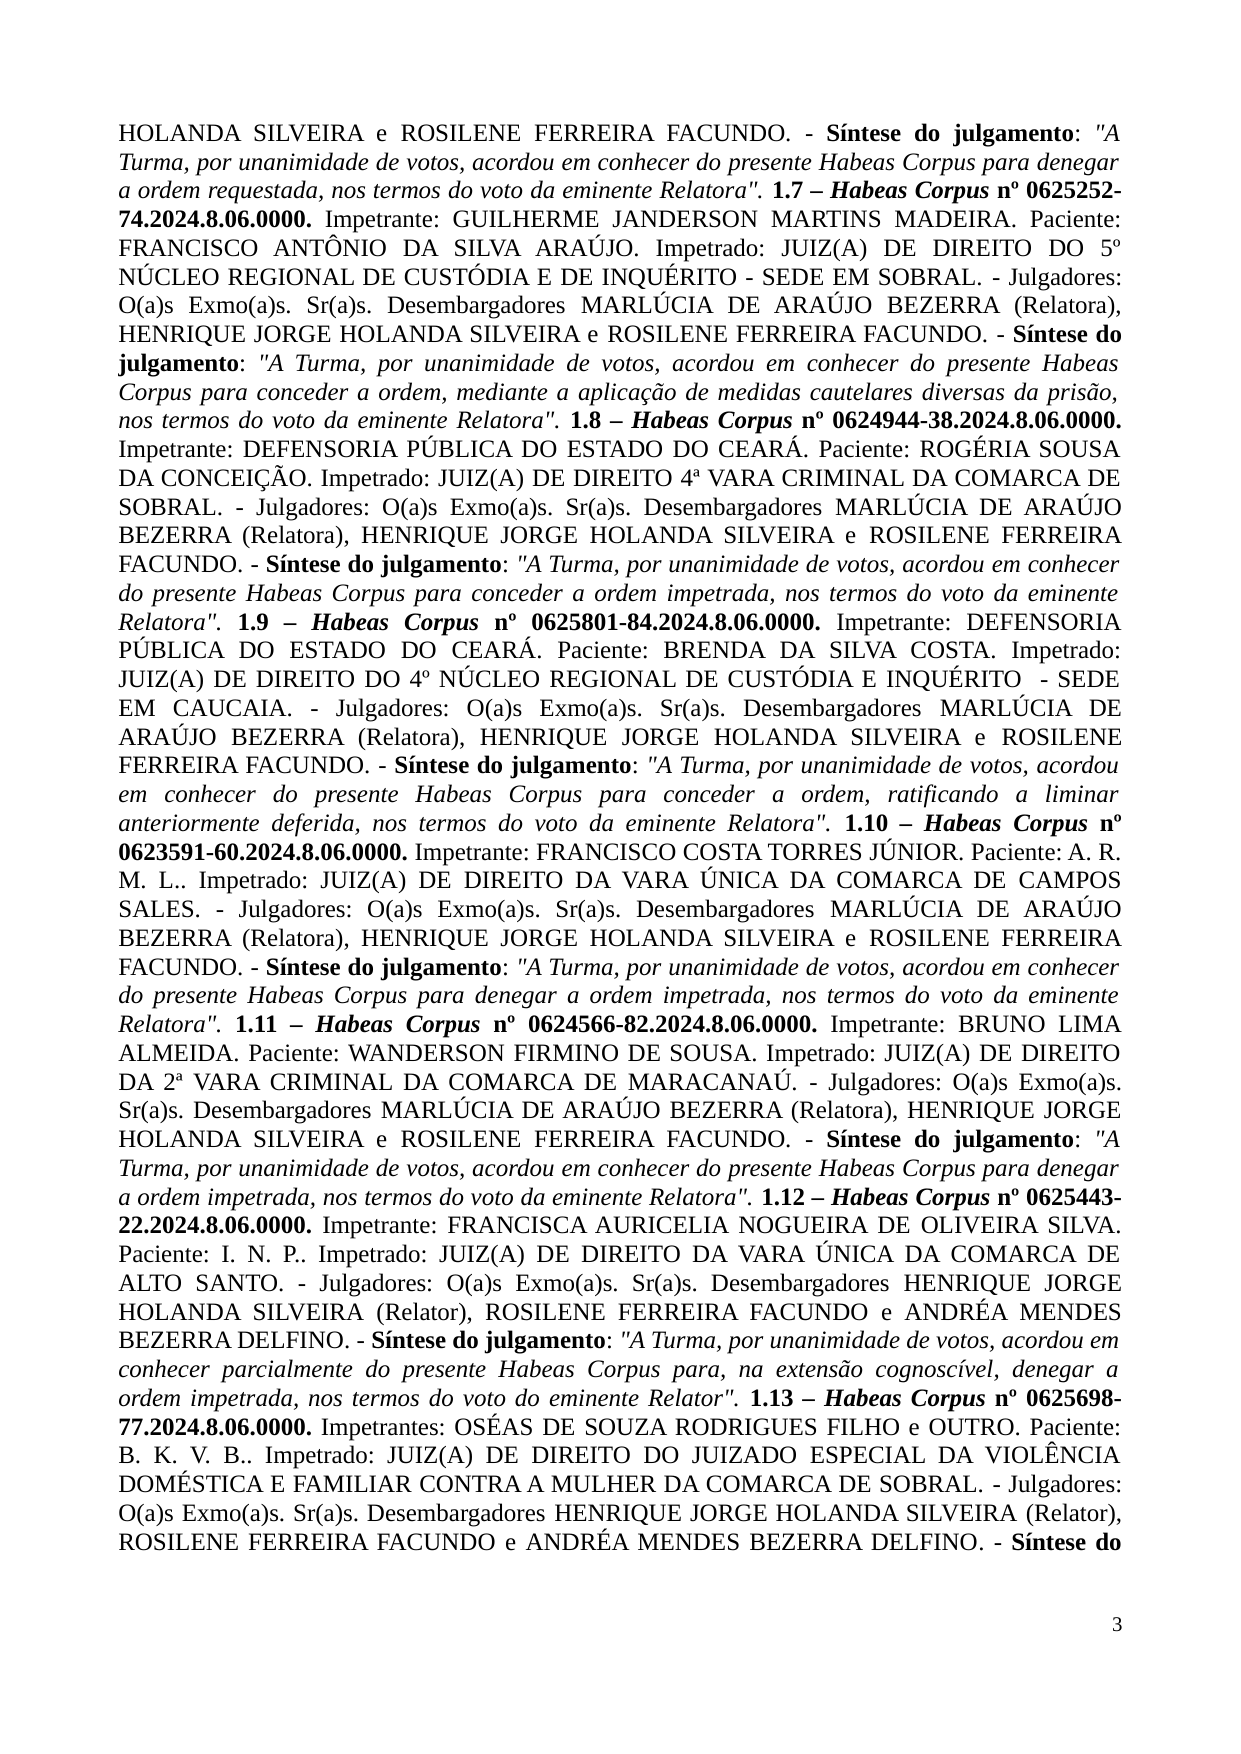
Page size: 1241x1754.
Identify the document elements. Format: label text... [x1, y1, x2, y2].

text HOLANDA SILVEIRA e ROSILENE FERREIRA FACUNDO. - Síntese do julgamento: "A Turma, por unanimidade de votos, acordou em conhecer do presente Habeas Corpus para denegar a ordem requestada, nos termos do voto da eminente Relatora". 1.7 – Habeas Corpus nº 0625252-74.2024.8.06.0000. Impetrante: GUILHERME JANDERSON MARTINS MADEIRA. Paciente: FRANCISCO ANTÔNIO DA SILVA ARAÚJO. Impetrado: JUIZ(A) DE DIREITO DO 5º NÚCLEO REGIONAL DE CUSTÓDIA E DE INQUÉRITO - SEDE EM SOBRAL. - Julgadores: O(a)s Exmo(a)s. Sr(a)s. Desembargadores MARLÚCIA DE ARAÚJO BEZERRA (Relatora), HENRIQUE JORGE HOLANDA SILVEIRA e ROSILENE FERREIRA FACUNDO. - Síntese do julgamento: "A Turma, por unanimidade de votos, acordou em conhecer do presente Habeas Corpus para conceder a ordem, mediante a aplicação de medidas cautelares diversas da prisão, nos termos do voto da eminente Relatora". 1.8 – Habeas Corpus nº 0624944-38.2024.8.06.0000. Impetrante: DEFENSORIA PÚBLICA DO ESTADO DO CEARÁ. Paciente: ROGÉRIA SOUSA DA CONCEIÇÃO. Impetrado: JUIZ(A) DE DIREITO 4ª VARA CRIMINAL DA COMARCA DE SOBRAL. - Julgadores: O(a)s Exmo(a)s. Sr(a)s. Desembargadores MARLÚCIA DE ARAÚJO BEZERRA (Relatora), HENRIQUE JORGE HOLANDA SILVEIRA e ROSILENE FERREIRA FACUNDO. - Síntese do julgamento: "A Turma, por unanimidade de votos, acordou em conhecer do presente Habeas Corpus para conceder a ordem impetrada, nos termos do voto da eminente Relatora". 1.9 – Habeas Corpus nº 0625801-84.2024.8.06.0000. Impetrante: DEFENSORIA PÚBLICA DO ESTADO DO CEARÁ. Paciente: BRENDA DA SILVA COSTA. Impetrado: JUIZ(A) DE DIREITO DO 4º NÚCLEO REGIONAL DE CUSTÓDIA E INQUÉRITO - SEDE EM CAUCAIA. - Julgadores: O(a)s Exmo(a)s. Sr(a)s. Desembargadores MARLÚCIA DE ARAÚJO BEZERRA (Relatora), HENRIQUE JORGE HOLANDA SILVEIRA e ROSILENE FERREIRA FACUNDO. - Síntese do julgamento: "A Turma, por unanimidade de votos, acordou em conhecer do presente Habeas Corpus para conceder a ordem, ratificando a liminar anteriormente deferida, nos termos do voto da eminente Relatora". 1.10 – Habeas Corpus nº 0623591-60.2024.8.06.0000. Impetrante: FRANCISCO COSTA TORRES JÚNIOR. Paciente: A. R. M. L.. Impetrado: JUIZ(A) DE DIREITO DA VARA ÚNICA DA COMARCA DE CAMPOS SALES. - Julgadores: O(a)s Exmo(a)s. Sr(a)s. Desembargadores MARLÚCIA DE ARAÚJO BEZERRA (Relatora), HENRIQUE JORGE HOLANDA SILVEIRA e ROSILENE FERREIRA FACUNDO. - Síntese do julgamento: "A Turma, por unanimidade de votos, acordou em conhecer do presente Habeas Corpus para denegar a ordem impetrada, nos termos do voto da eminente Relatora". 1.11 – Habeas Corpus nº 0624566-82.2024.8.06.0000. Impetrante: BRUNO LIMA ALMEIDA. Paciente: WANDERSON FIRMINO DE SOUSA. Impetrado: JUIZ(A) DE DIREITO DA 2ª VARA CRIMINAL DA COMARCA DE MARACANAÚ. - Julgadores: O(a)s Exmo(a)s. Sr(a)s. Desembargadores MARLÚCIA DE ARAÚJO BEZERRA (Relatora), HENRIQUE JORGE HOLANDA SILVEIRA e ROSILENE FERREIRA FACUNDO. - Síntese do julgamento: "A Turma, por unanimidade de votos, acordou em conhecer do presente Habeas Corpus para denegar a ordem impetrada, nos termos do voto da eminente Relatora". 1.12 – Habeas Corpus nº 0625443-22.2024.8.06.0000. Impetrante: FRANCISCA AURICELIA NOGUEIRA DE OLIVEIRA SILVA. Paciente: I. N. P.. Impetrado: JUIZ(A) DE DIREITO DA VARA ÚNICA DA COMARCA DE ALTO SANTO. - Julgadores: O(a)s Exmo(a)s. Sr(a)s. Desembargadores HENRIQUE JORGE HOLANDA SILVEIRA (Relator), ROSILENE FERREIRA FACUNDO e ANDRÉA MENDES BEZERRA DELFINO. - Síntese do julgamento: "A Turma, por unanimidade de votos, acordou em conhecer parcialmente do presente Habeas Corpus para, na extensão cognoscível, denegar a ordem impetrada, nos termos do voto do eminente Relator". 1.13 – Habeas Corpus nº 0625698-77.2024.8.06.0000. Impetrantes: OSÉAS DE SOUZA RODRIGUES FILHO e OUTRO. Paciente: B. K. V. B.. Impetrado: JUIZ(A) DE DIREITO DO JUIZADO ESPECIAL DA VIOLÊNCIA DOMÉSTICA E FAMILIAR CONTRA A MULHER DA COMARCA DE SOBRAL. - Julgadores: O(a)s Exmo(a)s. Sr(a)s. Desembargadores HENRIQUE JORGE HOLANDA SILVEIRA (Relator), ROSILENE FERREIRA FACUNDO e ANDRÉA MENDES BEZERRA DELFINO. - Síntese do [118, 118, 1122, 1556]
